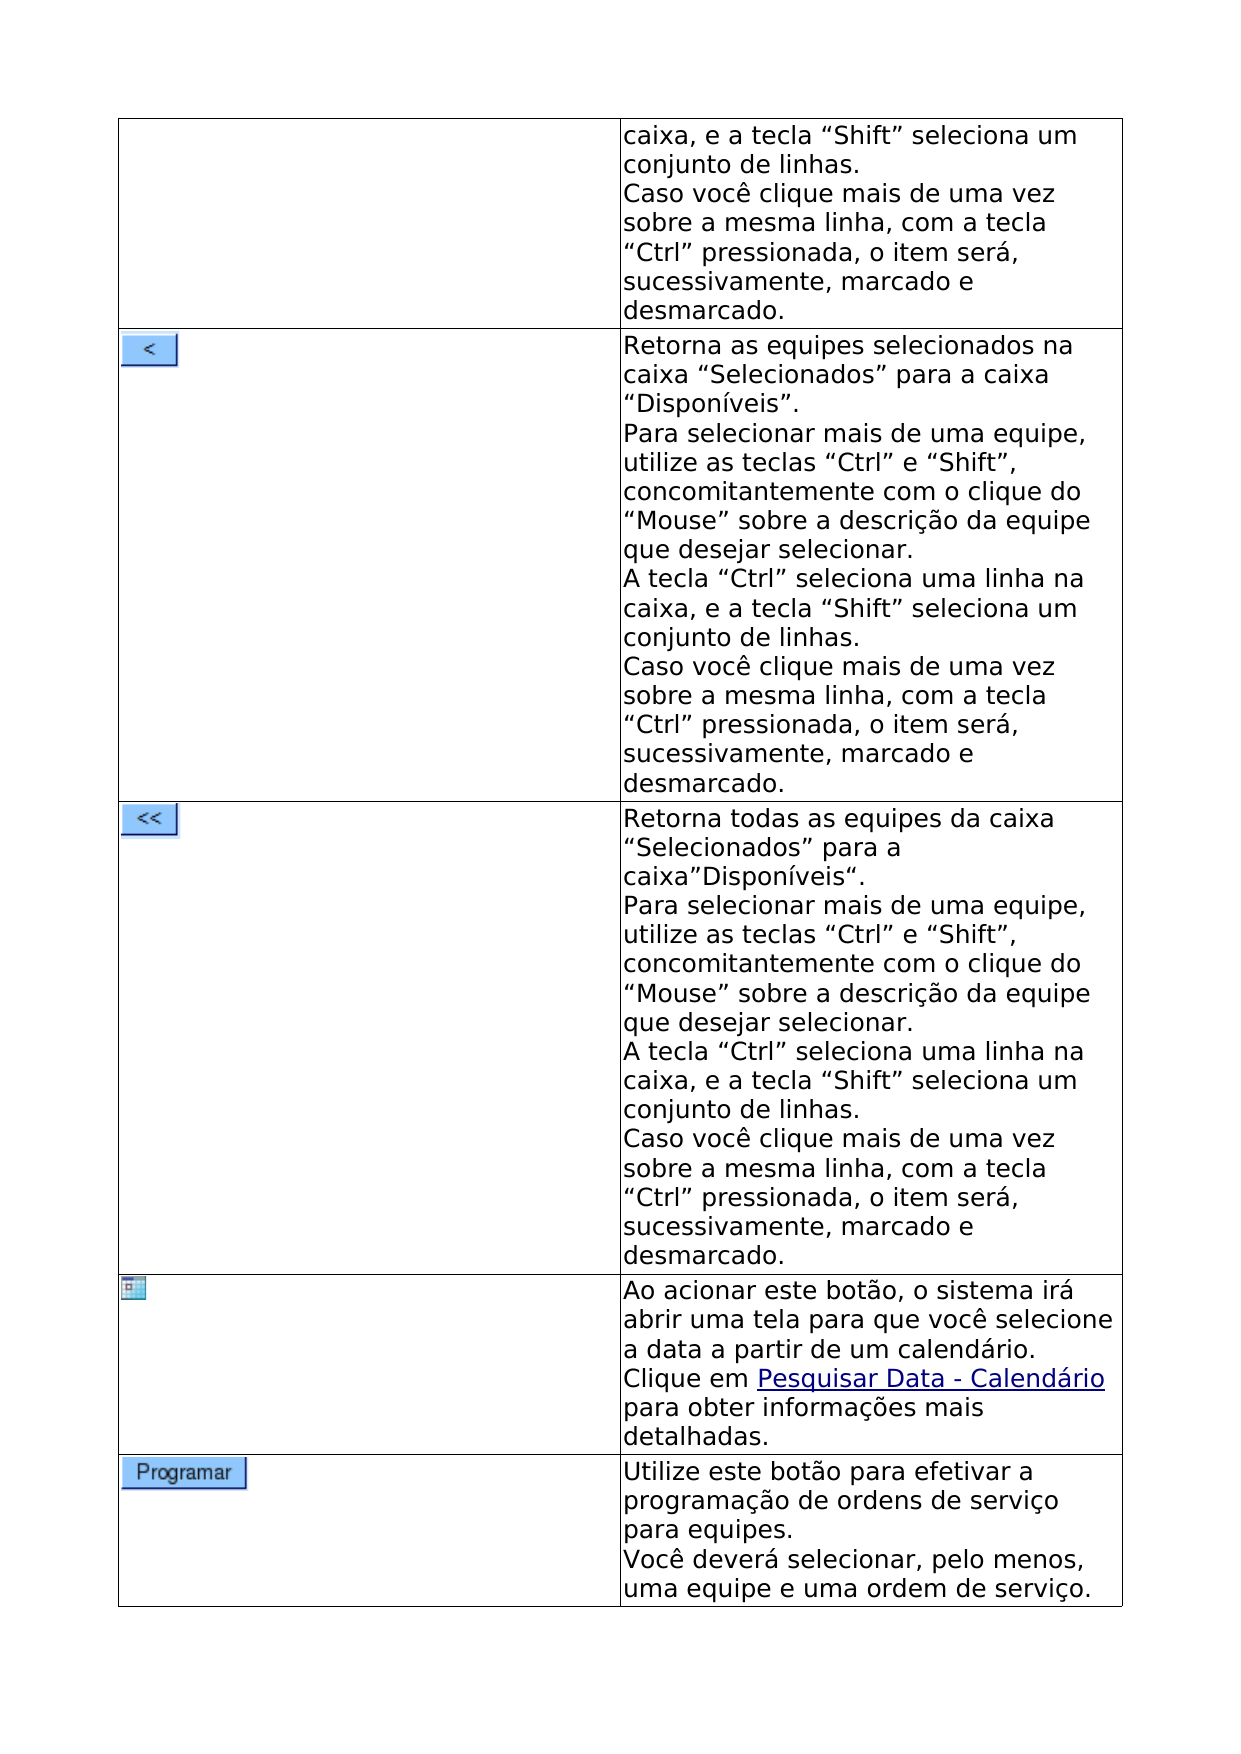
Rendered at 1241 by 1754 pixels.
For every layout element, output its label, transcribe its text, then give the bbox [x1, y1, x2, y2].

picture [121, 1457, 250, 1491]
table_cell Retorna as equipes selecionados na caixa “Selecionados” para a caixa “Disponíveis”. Para selecionar mais de uma equipe, utilize as teclas “Ctrl” e “Shift”, concomitantemente com o clique do “Mouse” sobre a descrição da equipe que desejar selecionar. A tecla “Ctrl” seleciona uma linha na caixa, e a tecla “Shift” seleciona um conjunto de linhas. Caso você clique mais de uma vez sobre a mesma linha, com a tecla “Ctrl” pressionada, o item será, sucessivamente, marcado e desmarcado. [621, 329, 1122, 801]
table_cell Ao acionar este botão, o sistema irá abrir uma tela para que você selecione a data a partir de um calendário. Clique em Pesquisar Data - Calendário para obter informações mais detalhadas. [621, 1275, 1122, 1454]
table_cell [119, 802, 620, 1273]
table_cell Utilize este botão para efetivar a programação de ordens de serviço para equipes. Você deverá selecionar, pelo menos, uma equipe e uma ordem de serviço. [621, 1455, 1122, 1606]
table_cell Retorna todas as equipes da caixa “Selecionados” para a caixa”Disponíveis“. Para selecionar mais de uma equipe, utilize as teclas “Ctrl” e “Shift”, concomitantemente com o clique do “Mouse” sobre a descrição da equipe que desejar selecionar. A tecla “Ctrl” seleciona uma linha na caixa, e a tecla “Shift” seleciona um conjunto de linhas. Caso você clique mais de uma vez sobre a mesma linha, com a tecla “Ctrl” pressionada, o item será, sucessivamente, marcado e desmarcado. [621, 802, 1122, 1273]
table_cell [119, 1275, 620, 1454]
table_cell caixa, e a tecla “Shift” seleciona um conjunto de linhas. Caso você clique mais de uma vez sobre a mesma linha, com a tecla “Ctrl” pressionada, o item será, sucessivamente, marcado e desmarcado. [621, 119, 1122, 328]
picture [121, 331, 181, 368]
table_cell [119, 1455, 620, 1606]
table_cell [119, 329, 620, 801]
picture [121, 803, 181, 839]
table_cell [119, 119, 620, 328]
picture [121, 1276, 147, 1300]
